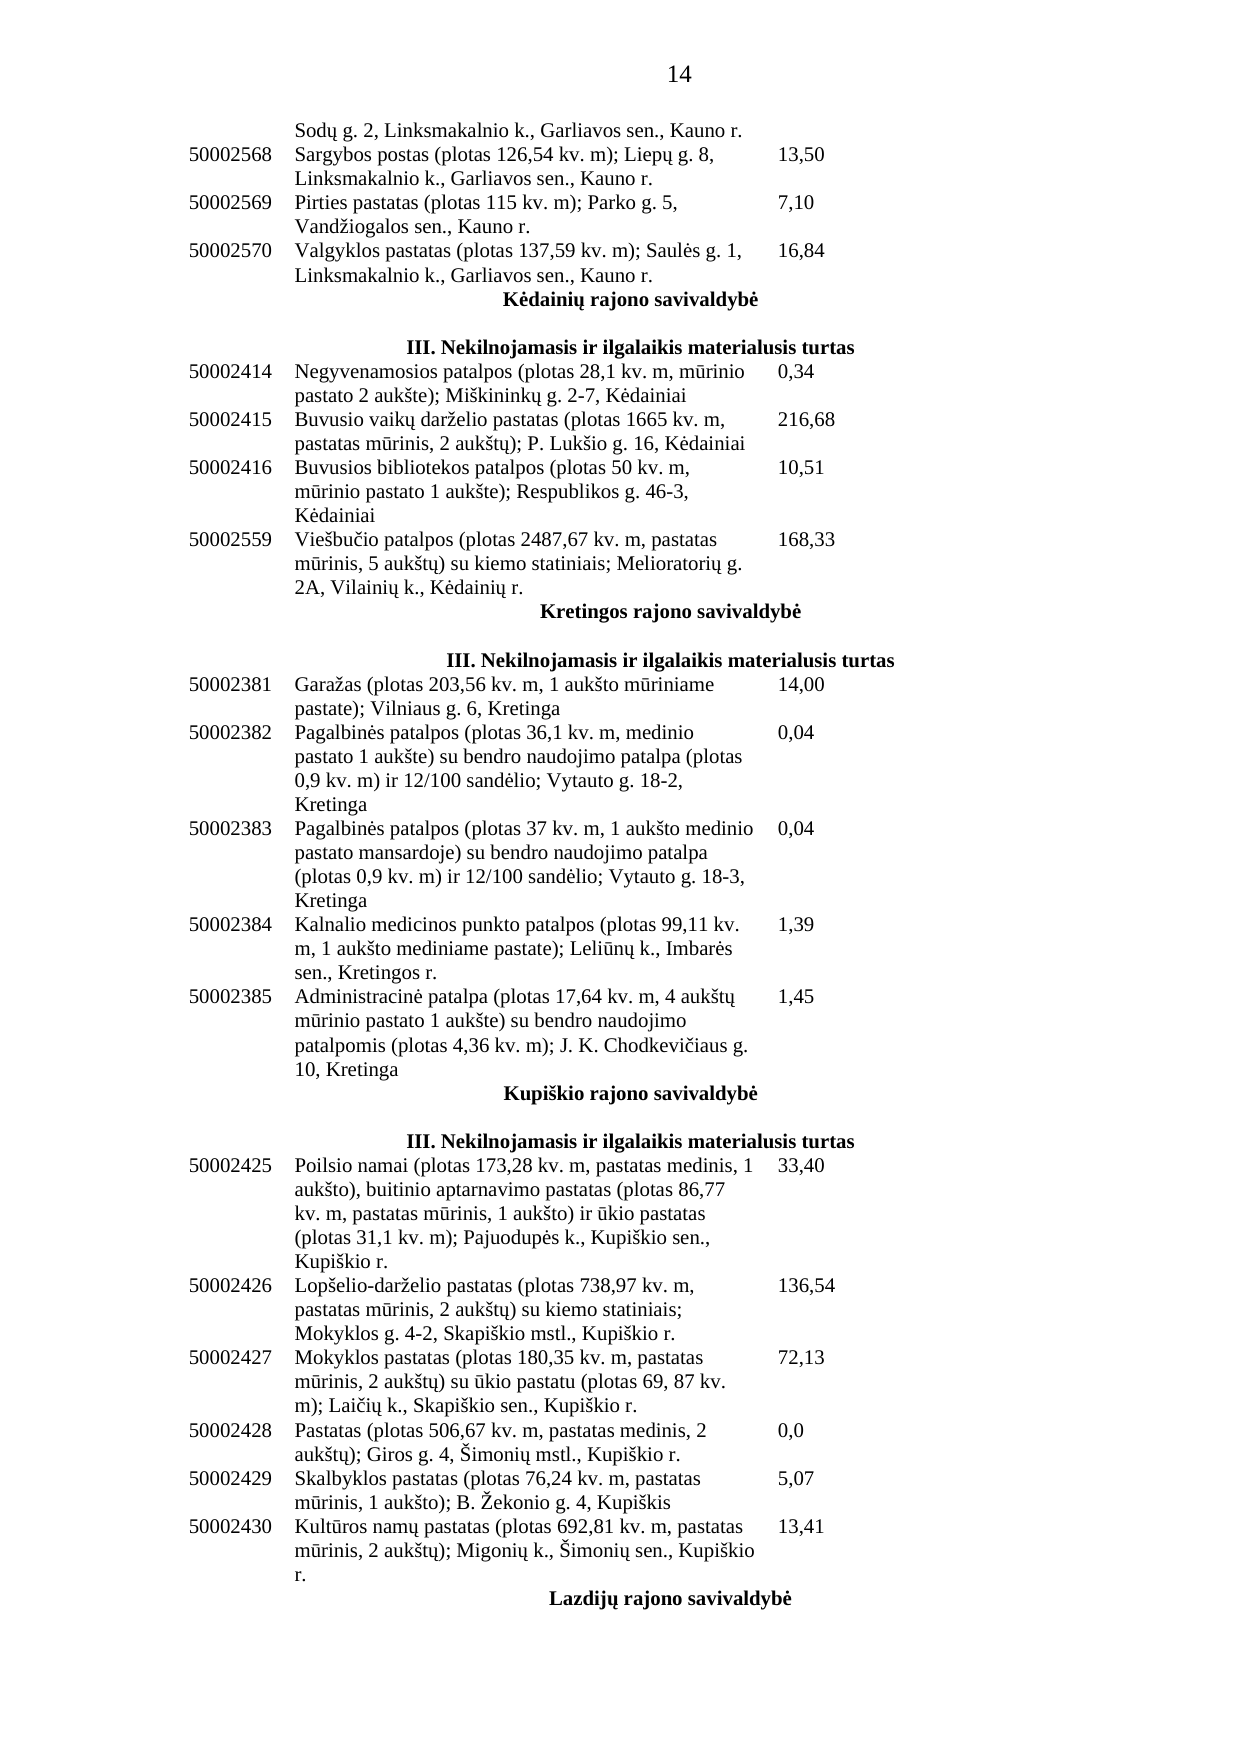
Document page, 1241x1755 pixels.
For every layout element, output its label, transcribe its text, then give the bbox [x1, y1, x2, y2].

table_cell [1058, 816, 1127, 912]
table_cell [1127, 672, 1181, 720]
table_cell Lazdijų rajono savivaldybė [283, 1586, 1058, 1634]
table_cell [1058, 407, 1127, 455]
table_cell [878, 1273, 978, 1345]
table_cell [978, 118, 1058, 142]
table_cell [878, 527, 978, 599]
table_cell 50002426 [177, 1273, 283, 1345]
table_cell 50002415 [177, 407, 283, 455]
table_cell Viešbučio patalpos (plotas 2487,67 kv. m, pastatas mūrinis, 5 aukštų) su kiemo statiniais; Melioratorių g. 2A, Vilainių k., Kėdainių r. [283, 527, 766, 599]
table_cell [1127, 239, 1181, 287]
table_cell [1058, 912, 1127, 984]
table_cell Skalbyklos pastatas (plotas 76,24 kv. m, pastatas mūrinis, 1 aukšto); B. Žekonio g. 4, Kupiškis [283, 1466, 766, 1514]
table_cell 10,51 [766, 455, 877, 527]
table_cell 50002385 [177, 984, 283, 1081]
table_cell [177, 118, 283, 142]
table_cell Pastatas (plotas 506,67 kv. m, pastatas medinis, 2 aukštų); Giros g. 4, Šimonių mstl., Kupiškio r. [283, 1418, 766, 1466]
table_cell 50002568 [177, 142, 283, 190]
table_cell Sargybos postas (plotas 126,54 kv. m); Liepų g. 8, Linksmakalnio k., Garliavos sen., Kauno r. [283, 142, 766, 190]
table_cell 1,39 [766, 912, 877, 984]
table_cell [978, 239, 1058, 287]
table_cell 50002559 [177, 527, 283, 599]
table_cell [978, 142, 1058, 190]
table_cell Pagalbinės patalpos (plotas 37 kv. m, 1 aukšto medinio pastato mansardoje) su bendro naudojimo patalpa (plotas 0,9 kv. m) ir 12/100 sandėlio; Vytauto g. 18-3, Kretinga [283, 816, 766, 912]
table_cell 50002425 [177, 1153, 283, 1273]
table_cell [1127, 118, 1181, 142]
table_cell 50002382 [177, 720, 283, 816]
table_cell [878, 359, 978, 407]
table_cell Mokyklos pastatas (plotas 180,35 kv. m, pastatas mūrinis, 2 aukštų) su ūkio pastatu (plotas 69, 87 kv. m); Laičių k., Skapiškio sen., Kupiškio r. [283, 1345, 766, 1417]
table_cell [1127, 1466, 1181, 1514]
table_cell [878, 142, 978, 190]
table_cell [878, 984, 978, 1081]
table_cell [1058, 239, 1127, 287]
table_cell Lopšelio-darželio pastatas (plotas 738,97 kv. m, pastatas mūrinis, 2 aukštų) su kiemo statiniais; Mokyklos g. 4-2, Skapiškio mstl., Kupiškio r. [283, 1273, 766, 1345]
table_cell 16,84 [766, 239, 877, 287]
table_cell [1058, 720, 1127, 816]
table_cell 50002570 [177, 239, 283, 287]
table_cell Poilsio namai (plotas 173,28 kv. m, pastatas medinis, 1 aukšto), buitinio aptarnavimo pastatas (plotas 86,77 kv. m, pastatas mūrinis, 1 aukšto) ir ūkio pastatas (plotas 31,1 kv. m); Pajuodupės k., Kupiškio sen., Kupiškio r. [283, 1153, 766, 1273]
table_cell [978, 1081, 1058, 1153]
table_cell [1127, 190, 1181, 238]
table_cell [1127, 984, 1181, 1081]
table_cell 50002430 [177, 1514, 283, 1586]
table_cell Pirties pastatas (plotas 115 kv. m); Parko g. 5, Vandžiogalos sen., Kauno r. [283, 190, 766, 238]
table_cell [177, 1081, 283, 1153]
table_cell 50002383 [177, 816, 283, 912]
table_cell [1127, 1081, 1181, 1153]
table_cell 0,34 [766, 359, 877, 407]
table_cell [1127, 816, 1181, 912]
table_cell [1127, 287, 1181, 359]
table_cell Pagalbinės patalpos (plotas 36,1 kv. m, medinio pastato 1 aukšte) su bendro naudojimo patalpa (plotas 0,9 kv. m) ir 12/100 sandėlio; Vytauto g. 18-2, Kretinga [283, 720, 766, 816]
table_cell 0,04 [766, 720, 877, 816]
table_cell [1058, 359, 1127, 407]
table_cell Garažas (plotas 203,56 kv. m, 1 aukšto mūriniame pastate); Vilniaus g. 6, Kretinga [283, 672, 766, 720]
table_cell 13,50 [766, 142, 877, 190]
table_cell [1058, 1345, 1127, 1417]
table_cell [1127, 359, 1181, 407]
table_cell 72,13 [766, 1345, 877, 1417]
table_cell [1127, 527, 1181, 599]
table_cell [978, 190, 1058, 238]
table_cell 50002384 [177, 912, 283, 984]
table_cell Kretingos rajono savivaldybė III. Nekilnojamasis ir ilgalaikis materialusis turtas [283, 599, 1058, 672]
table_cell [978, 287, 1058, 359]
table_cell [1058, 1466, 1127, 1514]
table_cell Kėdainių rajono savivaldybė III. Nekilnojamasis ir ilgalaikis materialusis turtas [283, 287, 978, 359]
table_cell [978, 672, 1058, 720]
table_cell [1127, 1345, 1181, 1417]
table_cell Buvusio vaikų darželio pastatas (plotas 1665 kv. m, pastatas mūrinis, 2 aukštų); P. Lukšio g. 16, Kėdainiai [283, 407, 766, 455]
table_cell [1058, 599, 1127, 672]
table_cell 0,0 [766, 1418, 877, 1466]
table_cell [177, 1586, 283, 1634]
table_cell Administracinė patalpa (plotas 17,64 kv. m, 4 aukštų mūrinio pastato 1 aukšte) su bendro naudojimo patalpomis (plotas 4,36 kv. m); J. K. Chodkevičiaus g. 10, Kretinga [283, 984, 766, 1081]
table_cell 33,40 [766, 1153, 877, 1273]
table_cell [1127, 407, 1181, 455]
table_cell [878, 1418, 978, 1466]
table_cell [978, 912, 1058, 984]
table_cell [1058, 672, 1127, 720]
table_cell 50002414 [177, 359, 283, 407]
table_cell [978, 527, 1058, 599]
table_cell [878, 407, 978, 455]
table_cell 168,33 [766, 527, 877, 599]
table_cell [1058, 190, 1127, 238]
table_cell [1127, 1586, 1181, 1634]
table_cell [177, 599, 283, 672]
table_cell [1127, 1514, 1181, 1586]
table_cell [1058, 118, 1127, 142]
table_cell [978, 1514, 1058, 1586]
table_cell [177, 287, 283, 359]
table_cell [1058, 455, 1127, 527]
table_cell [1058, 1081, 1127, 1153]
table_cell [1127, 720, 1181, 816]
table_cell 50002416 [177, 455, 283, 527]
table_cell [1127, 142, 1181, 190]
table_cell [878, 1153, 978, 1273]
table_cell [978, 1273, 1058, 1345]
table_cell 50002428 [177, 1418, 283, 1466]
table_cell [878, 455, 978, 527]
table_cell [978, 1418, 1058, 1466]
table_cell 50002427 [177, 1345, 283, 1417]
table_cell [1058, 1514, 1127, 1586]
table_cell Kalnalio medicinos punkto patalpos (plotas 99,11 kv. m, 1 aukšto mediniame pastate); Leliūnų k., Imbarės sen., Kretingos r. [283, 912, 766, 984]
table_cell [978, 720, 1058, 816]
table_cell [1127, 455, 1181, 527]
table_cell [878, 1466, 978, 1514]
table_cell 14,00 [766, 672, 877, 720]
table_cell [978, 1153, 1058, 1273]
table_cell 1,45 [766, 984, 877, 1081]
table_cell 50002569 [177, 190, 283, 238]
table_cell [1058, 1586, 1127, 1634]
table_cell 7,10 [766, 190, 877, 238]
table_cell Valgyklos pastatas (plotas 137,59 kv. m); Saulės g. 1, Linksmakalnio k., Garliavos sen., Kauno r. [283, 239, 766, 287]
table_cell [1058, 527, 1127, 599]
table_cell [1058, 287, 1127, 359]
table_cell 216,68 [766, 407, 877, 455]
table_cell [978, 1345, 1058, 1417]
table_cell [1058, 142, 1127, 190]
table_cell [978, 407, 1058, 455]
table_cell [978, 359, 1058, 407]
table_cell Sodų g. 2, Linksmakalnio k., Garliavos sen., Kauno r. [283, 118, 766, 142]
table_cell [978, 816, 1058, 912]
table_cell [1127, 912, 1181, 984]
table_cell [766, 118, 877, 142]
table_cell [878, 190, 978, 238]
table_cell [1058, 1153, 1127, 1273]
table_cell [1058, 1418, 1127, 1466]
table_cell 50002381 [177, 672, 283, 720]
table_cell [1058, 1273, 1127, 1345]
table_cell 5,07 [766, 1466, 877, 1514]
table_cell [878, 1345, 978, 1417]
table_cell 136,54 [766, 1273, 877, 1345]
table_cell [878, 912, 978, 984]
table_cell [1127, 1418, 1181, 1466]
table_cell [978, 455, 1058, 527]
table_cell [978, 1466, 1058, 1514]
table_cell Kultūros namų pastatas (plotas 692,81 kv. m, pastatas mūrinis, 2 aukštų); Migonių k., Šimonių sen., Kupiškio r. [283, 1514, 766, 1586]
table_cell 13,41 [766, 1514, 877, 1586]
table_cell [878, 118, 978, 142]
table_cell 50002429 [177, 1466, 283, 1514]
table_cell [1127, 1153, 1181, 1273]
table_cell 0,04 [766, 816, 877, 912]
table_cell [978, 984, 1058, 1081]
table_cell [878, 720, 978, 816]
table_cell Negyvenamosios patalpos (plotas 28,1 kv. m, mūrinio pastato 2 aukšte); Miškininkų g. 2-7, Kėdainiai [283, 359, 766, 407]
table_cell [878, 1514, 978, 1586]
table_cell Kupiškio rajono savivaldybė III. Nekilnojamasis ir ilgalaikis materialusis turtas [283, 1081, 978, 1153]
table_cell [1127, 599, 1181, 672]
table_cell [878, 239, 978, 287]
table_cell Buvusios bibliotekos patalpos (plotas 50 kv. m, mūrinio pastato 1 aukšte); Respublikos g. 46-3, Kėdainiai [283, 455, 766, 527]
table_cell [878, 672, 978, 720]
table_cell [1058, 984, 1127, 1081]
table_cell [1127, 1273, 1181, 1345]
table_cell [878, 816, 978, 912]
